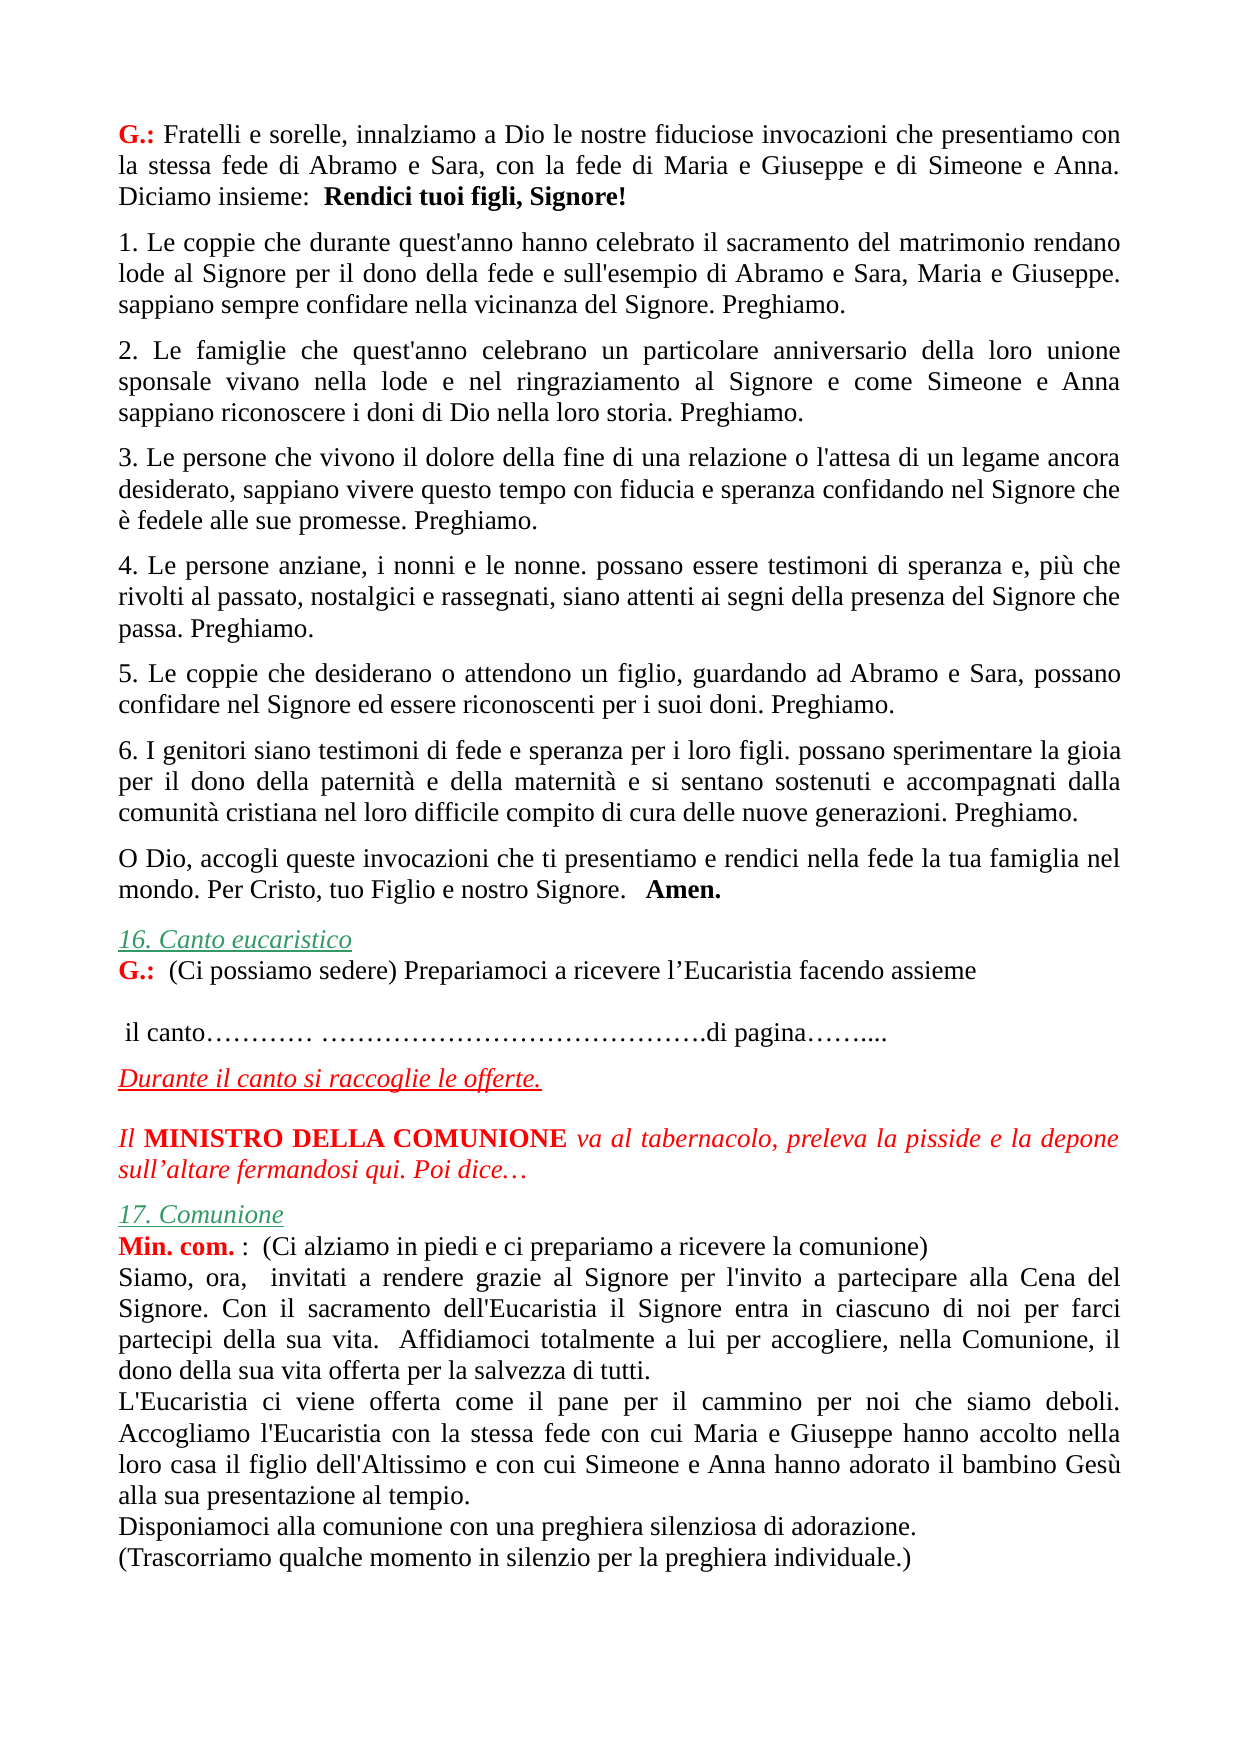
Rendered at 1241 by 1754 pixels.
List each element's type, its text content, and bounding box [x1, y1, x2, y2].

text 6. I genitori siano testimoni di fede e speranza per i loro figli. possano sperimentare la gioia per il dono della paternità e della maternità e si sentano sostenuti e accompagnati dalla comunità cristiana nel loro difficile compito di cura delle nuove generazioni. Preghiamo. [118, 734, 1122, 827]
text 17. Comunione [118, 1199, 1122, 1230]
text il canto………… …………………………………….di pagina…….... [118, 1017, 1122, 1048]
text Disponiamoci alla comunione con una preghiera silenziosa di adorazione. [118, 1510, 1122, 1541]
text 2. Le famiglie che quest'anno celebrano un particolare anniversario della loro unione sponsale vivano nella lode e nel ringraziamento al Signore e come Simeone e Anna sappiano riconoscere i doni di Dio nella loro storia. Preghiamo. [118, 334, 1122, 427]
text 3. Le persone che vivono il dolore della fine di una relazione o l'attesa di un legame ancora desiderato, sappiano vivere questo tempo con fiducia e speranza confidando nel Signore che è fedele alle sue promesse. Preghiamo. [118, 442, 1122, 535]
text O Dio, accogli queste invocazioni che ti presentiamo e rendici nella fede la tua famiglia nel mondo. Per Cristo, tuo Figlio e nostro Signore. Amen. [118, 842, 1122, 904]
text 1. Le coppie che durante quest'anno hanno celebrato il sacramento del matrimonio rendano lode al Signore per il dono della fede e sull'esempio di Abramo e Sara, Maria e Giuseppe. sappiano sempre confidare nella vicinanza del Signore. Preghiamo. [118, 226, 1122, 319]
text Siamo, ora, invitati a rendere grazie al Signore per l'invito a partecipare alla Cena del Signore. Con il sacramento dell'Eucaristia il Signore entra in ciascuno di noi per farci partecipi della sua vita. Affidiamoci totalmente a lui per accogliere, nella Comunione, il dono della sua vita offerta per la salvezza di tutti. [118, 1261, 1122, 1386]
text 5. Le coppie che desiderano o attendono un figlio, guardando ad Abramo e Sara, possano confidare nel Signore ed essere riconoscenti per i suoi doni. Preghiamo. [118, 657, 1122, 719]
text Il MINISTRO DELLA COMUNIONE va al tabernacolo, preleva la pisside e la depone sull’altare fermandosi qui. Poi dice… [118, 1122, 1122, 1184]
text Durante il canto si raccoglie le offerte. [118, 1062, 1122, 1093]
text (Trascorriamo qualche momento in silenzio per la preghiera individuale.) [118, 1541, 1122, 1572]
text G.: Fratelli e sorelle, innalziamo a Dio le nostre fiduciose invocazioni che presentiamo con la stessa fede di Abramo e Sara, con la fede di Maria e Giuseppe e di Simeone e Anna. Diciamo insieme: Rendici tuoi figli, Signore! [118, 118, 1122, 212]
text Min. com. : (Ci alziamo in piedi e ci prepariamo a ricevere la comunione) [118, 1230, 1122, 1261]
text G.: (Ci possiamo sedere) Prepariamoci a ricevere l’Eucaristia facendo assieme [118, 954, 1122, 985]
text 16. Canto eucaristico [118, 923, 1122, 954]
text 4. Le persone anziane, i nonni e le nonne. possano essere testimoni di speranza e, più che rivolti al passato, nostalgici e rassegnati, siano attenti ai segni della presenza del Signore che passa. Preghiamo. [118, 549, 1122, 643]
text L'Eucaristia ci viene offerta come il pane per il cammino per noi che siamo deboli. Accogliamo l'Eucaristia con la stessa fede con cui Maria e Giuseppe hanno accolto nella loro casa il figlio dell'Altissimo e con cui Simeone e Anna hanno adorato il bambino Gesù alla sua presentazione al tempio. [118, 1386, 1122, 1510]
